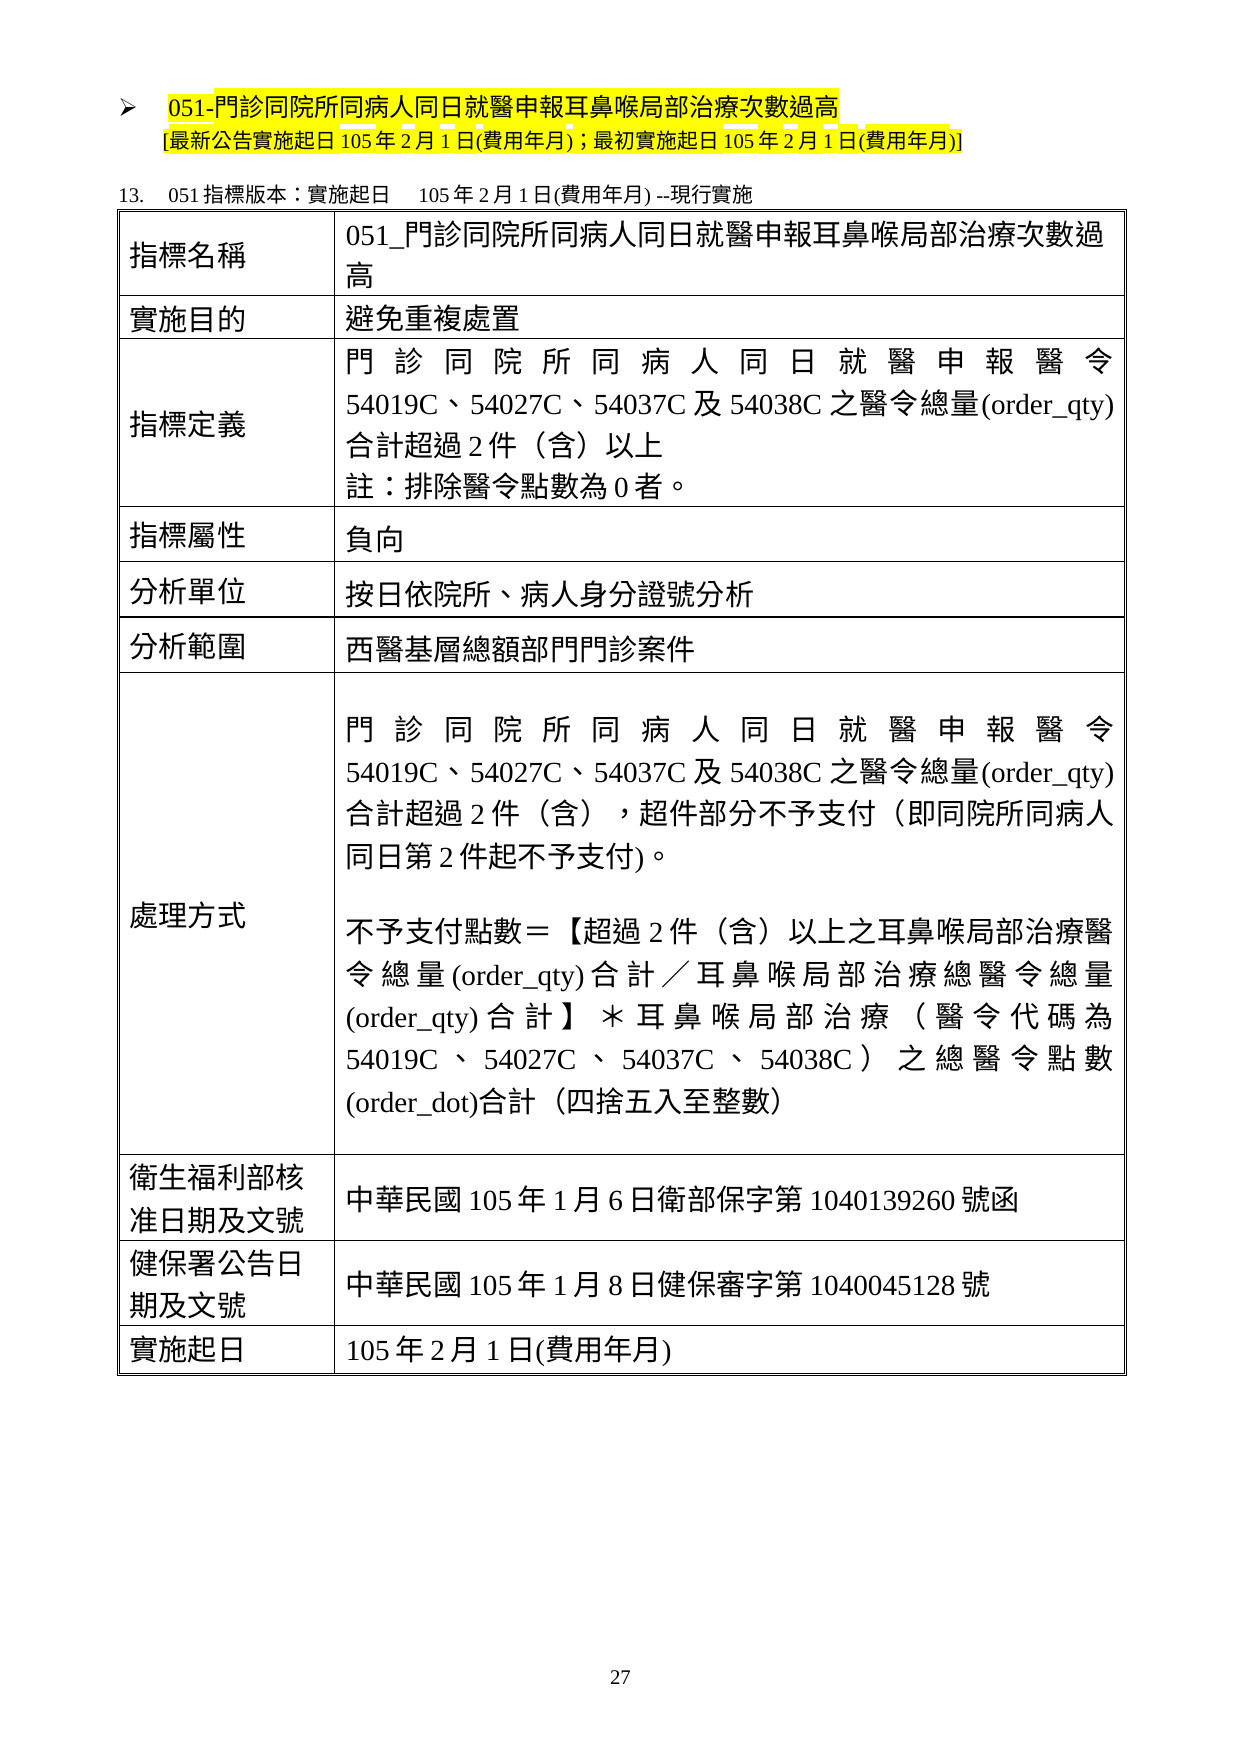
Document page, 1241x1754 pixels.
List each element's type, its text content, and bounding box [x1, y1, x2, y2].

table_cell 西醫基層總額部門門診案件 [335, 618, 1124, 672]
table_cell 指標定義 [120, 339, 334, 506]
table_cell 指標屬性 [120, 507, 334, 561]
table_header 指標名稱 [120, 212, 334, 295]
list 051-門診同院所同病人同日就醫申報耳鼻喉局部治療次數過高 [118, 88, 1122, 124]
table_cell 中華民國105年1月6日衛部保字第1040139260號函 [335, 1155, 1124, 1239]
table_header 051_門診同院所同病人同日就醫申報耳鼻喉局部治療次數過高 [335, 212, 1124, 295]
table_cell 處理方式 [120, 673, 334, 1154]
table_cell 避免重複處置 [335, 296, 1124, 338]
table_cell 門診同院所同病人同日就醫申報醫令54019C、54027C、54037C及54038C之醫令總量(order_qty)合計超過2件（含）以上 註：排除醫令點數為0者。 [335, 339, 1124, 506]
table_cell 實施起日 [120, 1326, 334, 1372]
table_cell 分析單位 [120, 562, 334, 616]
table_cell 中華民國105年1月8日健保審字第1040045128號 [335, 1241, 1124, 1325]
subtitle 051指標版本：實施起日 105年2月1日(費用年月) --現行實施 [118, 178, 1122, 208]
table_cell 健保署公告日期及文號 [120, 1241, 334, 1325]
table_cell 衛生福利部核准日期及文號 [120, 1155, 334, 1239]
text [最新公告實施起日105年2月1日(費用年月)；最初實施起日105年2月1日(費用年月)] [162, 124, 1122, 154]
table_cell 分析範圍 [120, 618, 334, 672]
table_cell 按日依院所、病人身分證號分析 [335, 562, 1124, 616]
table_cell 實施目的 [120, 296, 334, 338]
table_cell 門診同院所同病人同日就醫申報醫令54019C、54027C、54037C及54038C之醫令總量(order_qty)合計超過2件（含），超件部分不予支付（即同院所同病人同日第2件起不予支付)。 不予支付點數＝【超過2件（含）以上之耳鼻喉局部治療醫令總量(order_qty)合計／耳鼻喉局部治療總醫令總量(order_qty)合計】＊耳鼻喉局部治療（醫令代碼為54019C、54027C、54037C、54038C）之總醫令點數(order_dot)合計（四捨五入至整數） [335, 673, 1124, 1154]
table_cell 負向 [335, 507, 1124, 561]
table_cell 105年2月1日(費用年月) [335, 1326, 1124, 1372]
